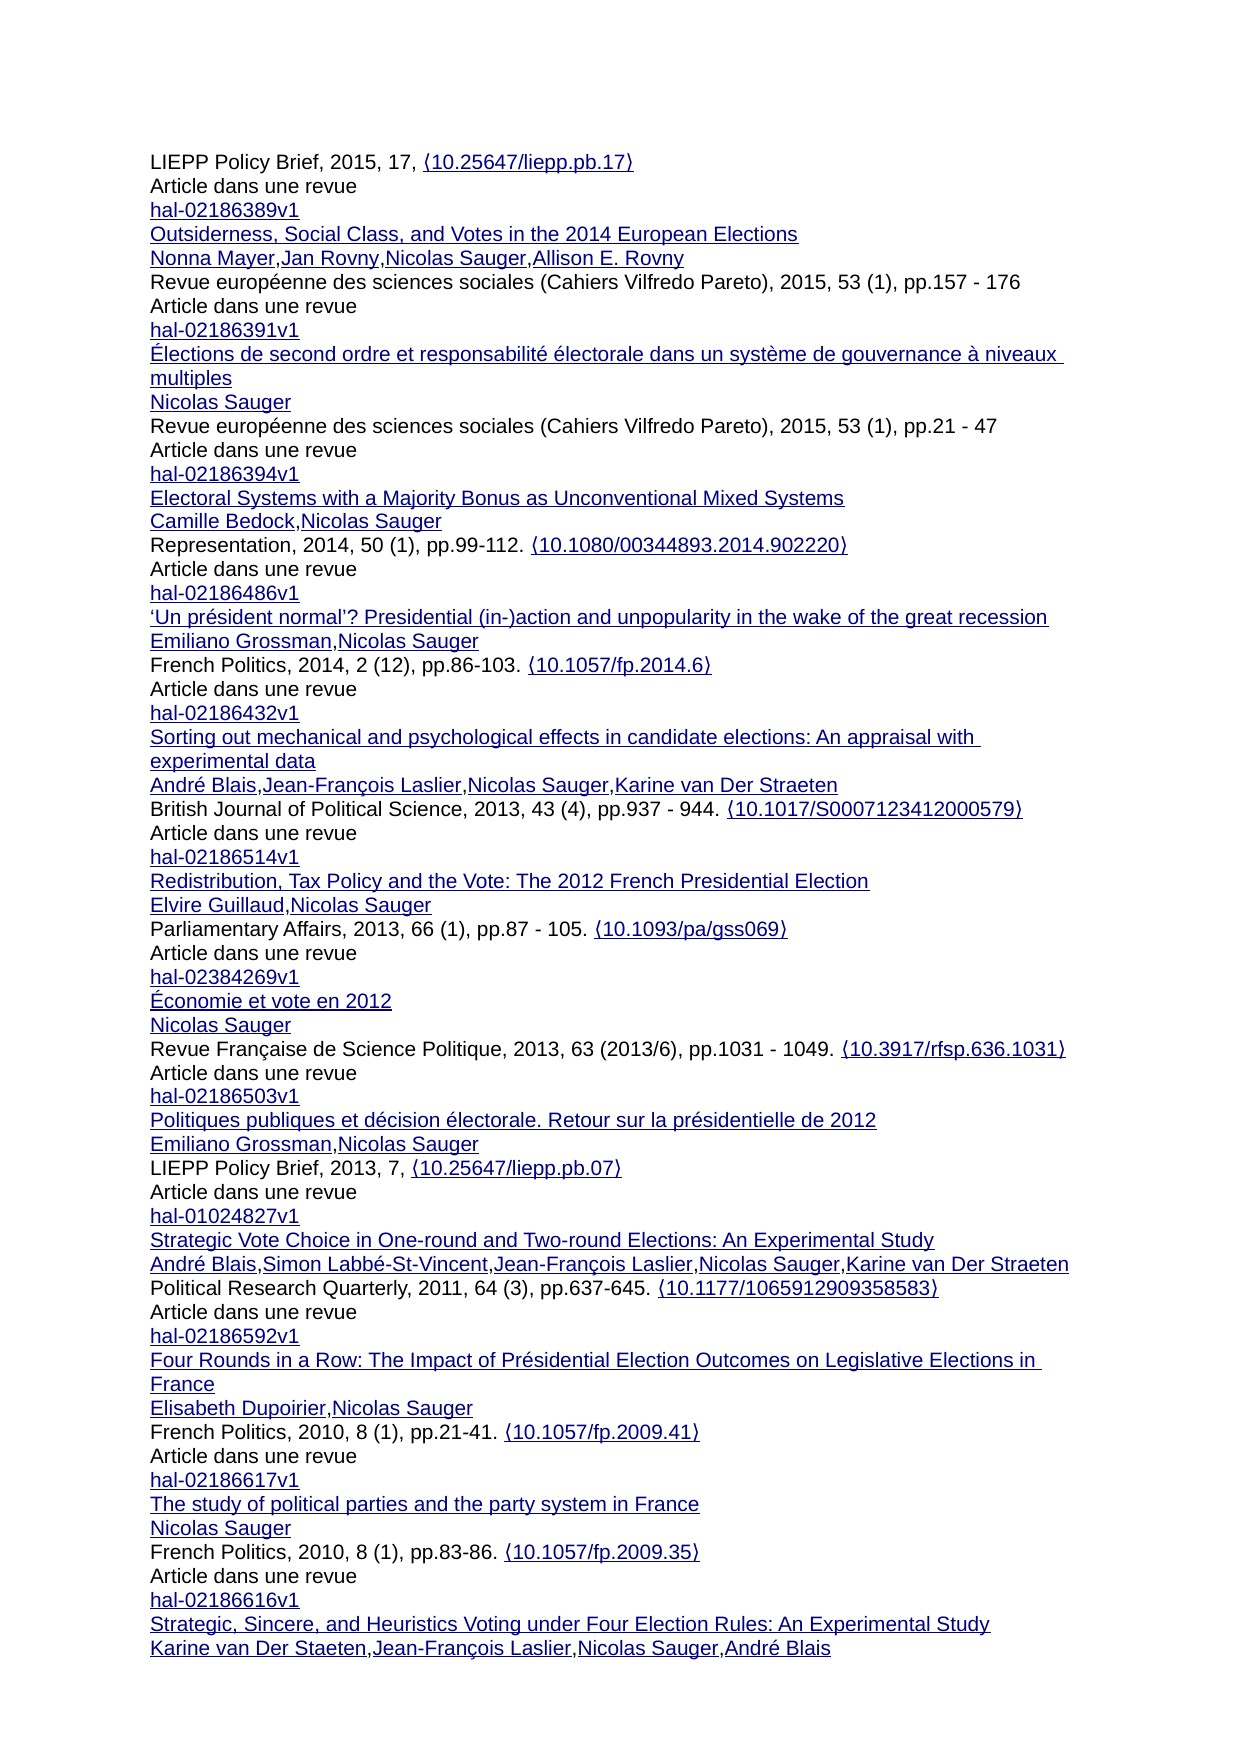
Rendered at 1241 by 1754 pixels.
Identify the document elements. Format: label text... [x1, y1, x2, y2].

table_cell ‘Un président normal’? Presidential (in-)action and unpopularity in the wake of the great recession Emiliano Grossman,Nicolas Sauger French Politics, 2014, 2 (12), pp.86-103. ⟨10.1057/fp.2014.6⟩ Article dans une revue hal-02186432v1 [150, 605, 1090, 725]
table_cell Redistribution, Tax Policy and the Vote: The 2012 French Presidential Election Elvire Guillaud,Nicolas Sauger Parliamentary Affairs, 2013, 66 (1), pp.87 - 105. ⟨10.1093/pa/gss069⟩ Article dans une revue hal-02384269v1 [150, 869, 1090, 988]
table_cell Strategic Vote Choice in One-round and Two-round Elections: An Experimental Study André Blais,Simon Labbé-St-Vincent,Jean-François Laslier,Nicolas Sauger,Karine van Der Straeten Political Research Quarterly, 2011, 64 (3), pp.637-645. ⟨10.1177/1065912909358583⟩ Article dans une revue hal-02186592v1 [150, 1228, 1090, 1348]
table_cell Strategic, Sincere, and Heuristics Voting under Four Election Rules: An Experimental Study Karine van Der Staeten,Jean-François Laslier,Nicolas Sauger,André Blais [150, 1611, 1090, 1659]
table_cell Outsiderness, Social Class, and Votes in the 2014 European Elections Nonna Mayer,Jan Rovny,Nicolas Sauger,Allison E. Rovny Revue européenne des sciences sociales (Cahiers Vilfredo Pareto), 2015, 53 (1), pp.157 - 176 Article dans une revue hal-02186391v1 [150, 222, 1090, 342]
table_cell The study of political parties and the party system in France Nicolas Sauger French Politics, 2010, 8 (1), pp.83-86. ⟨10.1057/fp.2009.35⟩ Article dans une revue hal-02186616v1 [150, 1492, 1090, 1611]
table_cell Élections de second ordre et responsabilité électorale dans un système de gouvernance à niveaux multiples Nicolas Sauger Revue européenne des sciences sociales (Cahiers Vilfredo Pareto), 2015, 53 (1), pp.21 - 47 Article dans une revue hal-02186394v1 [150, 342, 1090, 485]
table_cell Sorting out mechanical and psychological effects in candidate elections: An appraisal with experimental data André Blais,Jean-François Laslier,Nicolas Sauger,Karine van Der Straeten British Journal of Political Science, 2013, 43 (4), pp.937 - 944. ⟨10.1017/S0007123412000579⟩ Article dans une revue hal-02186514v1 [150, 725, 1090, 869]
table_cell Four Rounds in a Row: The Impact of Présidential Election Outcomes on Legislative Elections in France Elisabeth Dupoirier,Nicolas Sauger French Politics, 2010, 8 (1), pp.21-41. ⟨10.1057/fp.2009.41⟩ Article dans une revue hal-02186617v1 [150, 1348, 1090, 1492]
table_cell LIEPP Policy Brief, 2015, 17, ⟨10.25647/liepp.pb.17⟩ Article dans une revue hal-02186389v1 [150, 150, 1090, 222]
table_cell Electoral Systems with a Majority Bonus as Unconventional Mixed Systems Camille Bedock,Nicolas Sauger Representation, 2014, 50 (1), pp.99-112. ⟨10.1080/00344893.2014.902220⟩ Article dans une revue hal-02186486v1 [150, 485, 1090, 605]
table_cell Économie et vote en 2012 Nicolas Sauger Revue Française de Science Politique, 2013, 63 (2013/6), pp.1031 - 1049. ⟨10.3917/rfsp.636.1031⟩ Article dans une revue hal-02186503v1 [150, 989, 1090, 1108]
table_cell Politiques publiques et décision électorale. Retour sur la présidentielle de 2012 Emiliano Grossman,Nicolas Sauger LIEPP Policy Brief, 2013, 7, ⟨10.25647/liepp.pb.07⟩ Article dans une revue hal-01024827v1 [150, 1108, 1090, 1228]
